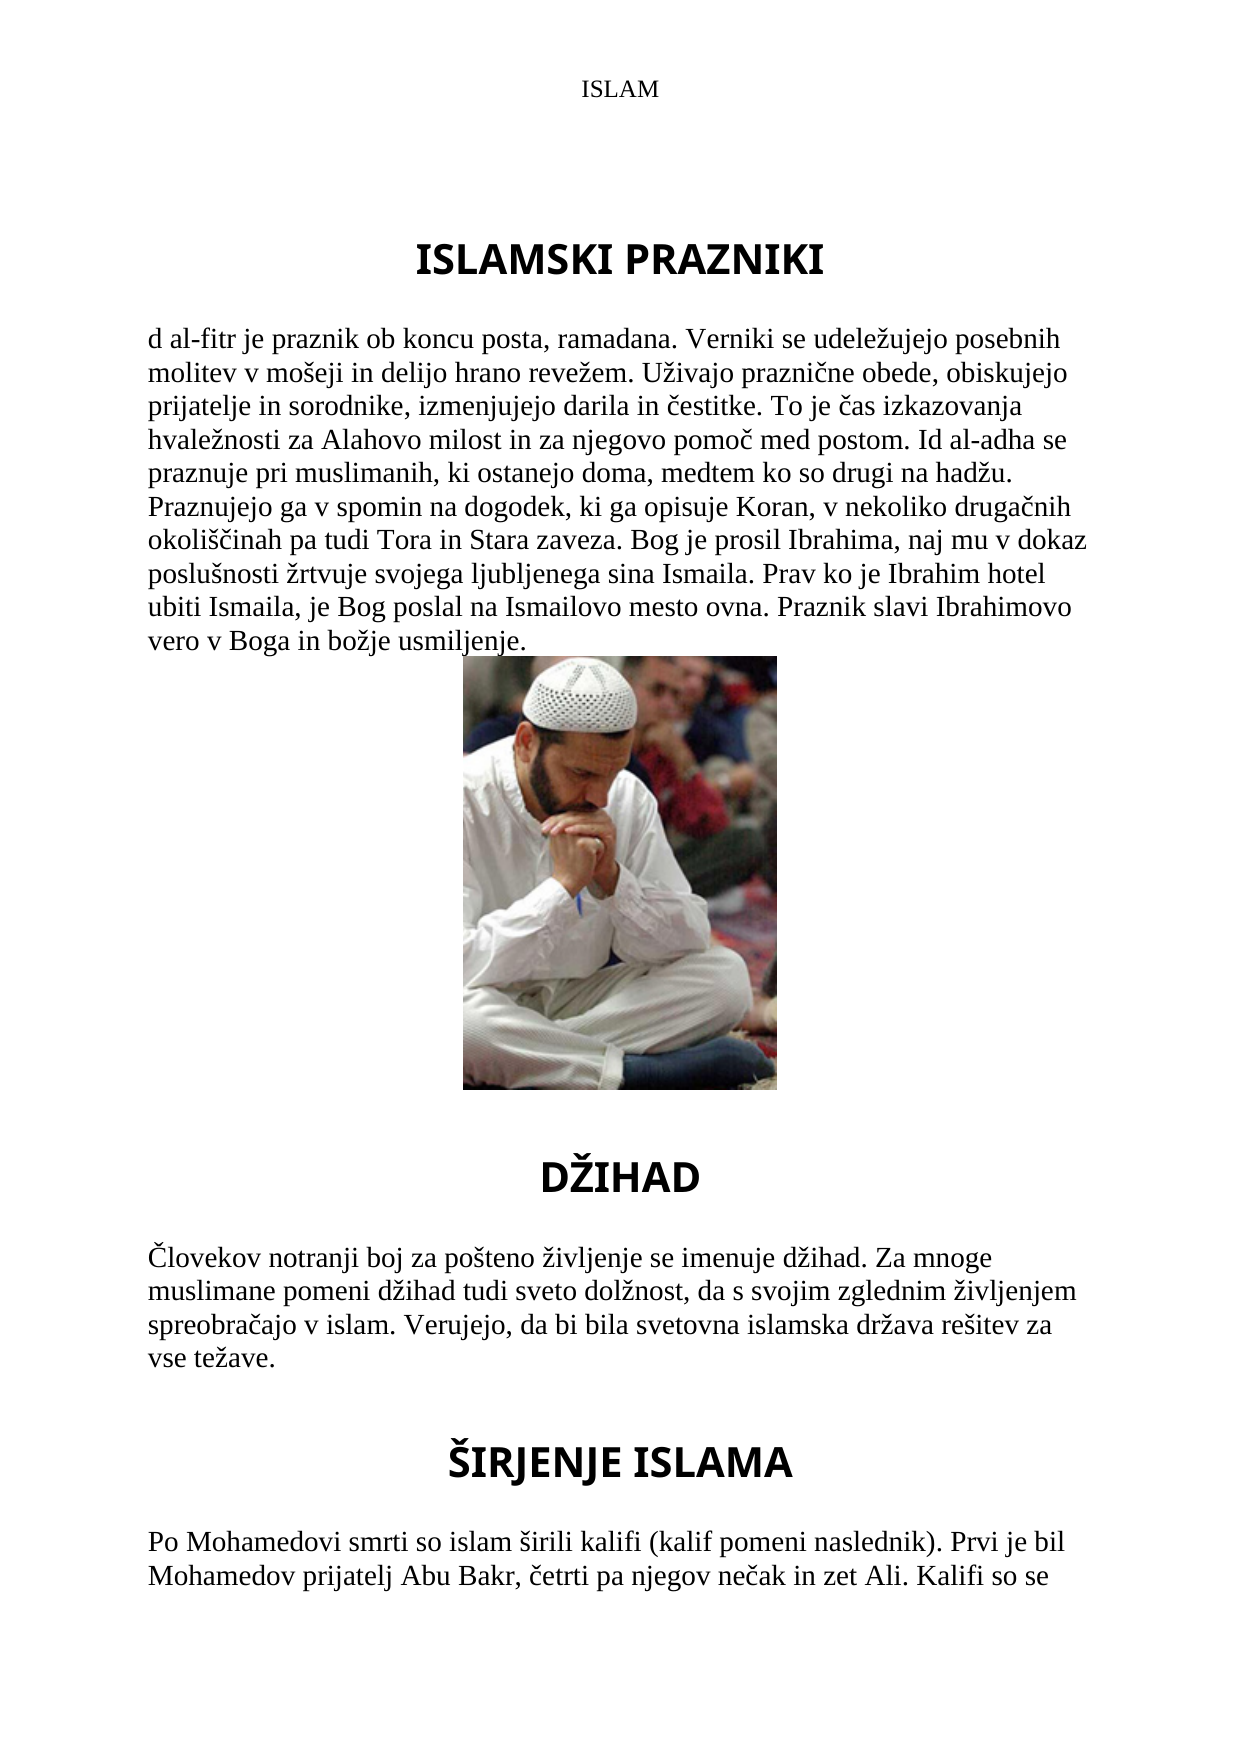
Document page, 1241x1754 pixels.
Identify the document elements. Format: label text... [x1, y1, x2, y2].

subtitle ŠIRJENJE ISLAMA [148, 1432, 1092, 1489]
text d al-fitr je praznik ob koncu posta, ramadana. Verniki se udeležujejo posebnih molitev v mošeji in delijo hrano revežem. Uživajo praznične obede, obiskujejo prijatelje in sorodnike, izmenjujejo darila in čestitke. To je čas izkazovanja hvaležnosti za Alahovo milost in za njegovo pomoč med postom. Id al-adha se praznuje pri muslimanih, ki ostanejo doma, medtem ko so drugi na hadžu. Praznujejo ga v spomin na dogodek, ki ga opisuje Koran, v nekoliko drugačnih okoliščinah pa tudi Tora in Stara zaveza. Bog je prosil Ibrahima, naj mu v dokaz poslušnosti žrtvuje svojega ljubljenega sina Ismaila. Prav ko je Ibrahim hotel ubiti Ismaila, je Bog poslal na Ismailovo mesto ovna. Praznik slavi Ibrahimovo vero v Boga in božje usmiljenje. [148, 321, 1092, 657]
subtitle ISLAMSKI PRAZNIKI [148, 229, 1092, 286]
subtitle DŽIHAD [148, 1148, 1092, 1205]
text Človekov notranji boj za pošteno življenje se imenuje džihad. Za mnoge muslimane pomeni džihad tudi sveto dolžnost, da s svojim zglednim življenjem spreobračajo v islam. Verujejo, da bi bila svetovna islamska država rešitev za vse težave. [148, 1240, 1092, 1374]
picture [463, 656, 777, 1090]
text Po Mohamedovi smrti so islam širili kalifi (kalif pomeni naslednik). Prvi je bil Mohamedov prijatelj Abu Bakr, četrti pa njegov nečak in zet Ali. Kalifi so se [148, 1524, 1092, 1591]
